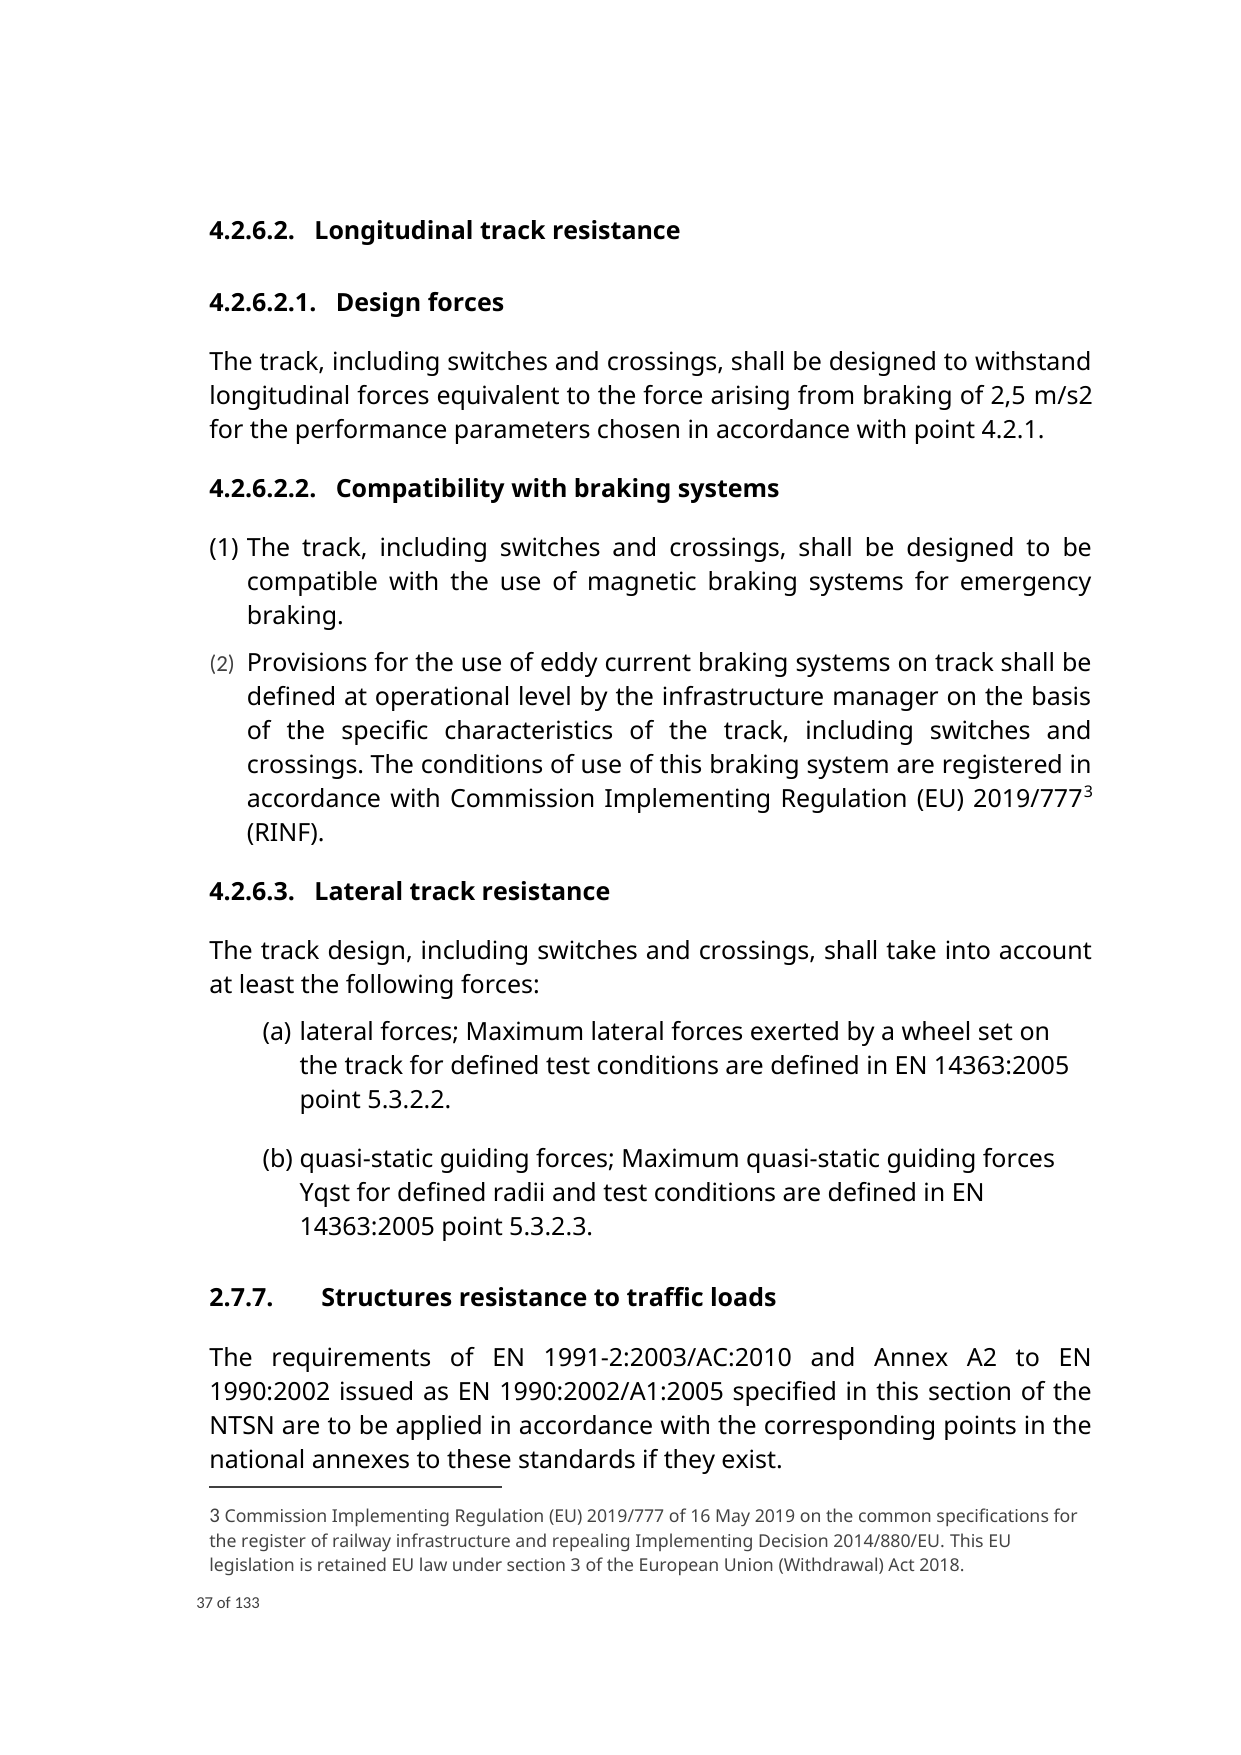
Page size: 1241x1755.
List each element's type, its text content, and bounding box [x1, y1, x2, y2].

list quasi-static guiding forces; Maximum quasi-static guiding forces Yqst for defined radii and test conditions are defined in EN 14363:2005 point 5.3.2.3. [262, 1140, 1093, 1243]
list The track, including switches and crossings, shall be designed to be compatible with the use of magnetic braking systems for emergency braking. [209, 529, 1093, 632]
text 4.2.6.2.1. Design forces [209, 284, 1093, 318]
text 4.2.6.2. Longitudinal track resistance [209, 213, 1093, 247]
list Provisions for the use of eddy current braking systems on track shall be defined at operational level by the infrastructure manager on the basis of the specific characteristics of the track, including switches and crossings. The conditions of use of this braking system are registered in accordance with Commission Implementing Regulation (EU) 2019/777 (RINF). [209, 644, 1093, 848]
text The track, including switches and crossings, shall be designed to withstand longitudinal forces equivalent to the force arising from braking of 2,5 m/s2 for the performance parameters chosen in accordance with point 4.2.1. [209, 343, 1093, 445]
subtitle Structures resistance to traffic loads [209, 1280, 1093, 1314]
list lateral forces; Maximum lateral forces exerted by a wheel set on the track for defined test conditions are defined in EN 14363:2005 point 5.3.2.2. [262, 1013, 1093, 1115]
list Commission Implementing Regulation (EU) 2019/777 of 16 May 2019 on the common specifications for the register of railway infrastructure and repealing Implementing Decision 2014/880/EU. This EU legislation is retained EU law under section 3 of the European Union (Withdrawal) Act 2018. [209, 1502, 1093, 1577]
text The requirements of EN 1991-2:2003/AC:2010 and Annex A2 to EN 1990:2002 issued as EN 1990:2002/A1:2005 specified in this section of the NTSN are to be applied in accordance with the corresponding points in the national annexes to these standards if they exist. [209, 1339, 1093, 1475]
text 4.2.6.3. Lateral track resistance [209, 873, 1093, 908]
text 4.2.6.2.2. Compatibility with braking systems [209, 470, 1093, 504]
text The track design, including switches and crossings, shall take into account at least the following forces: [209, 933, 1093, 1001]
